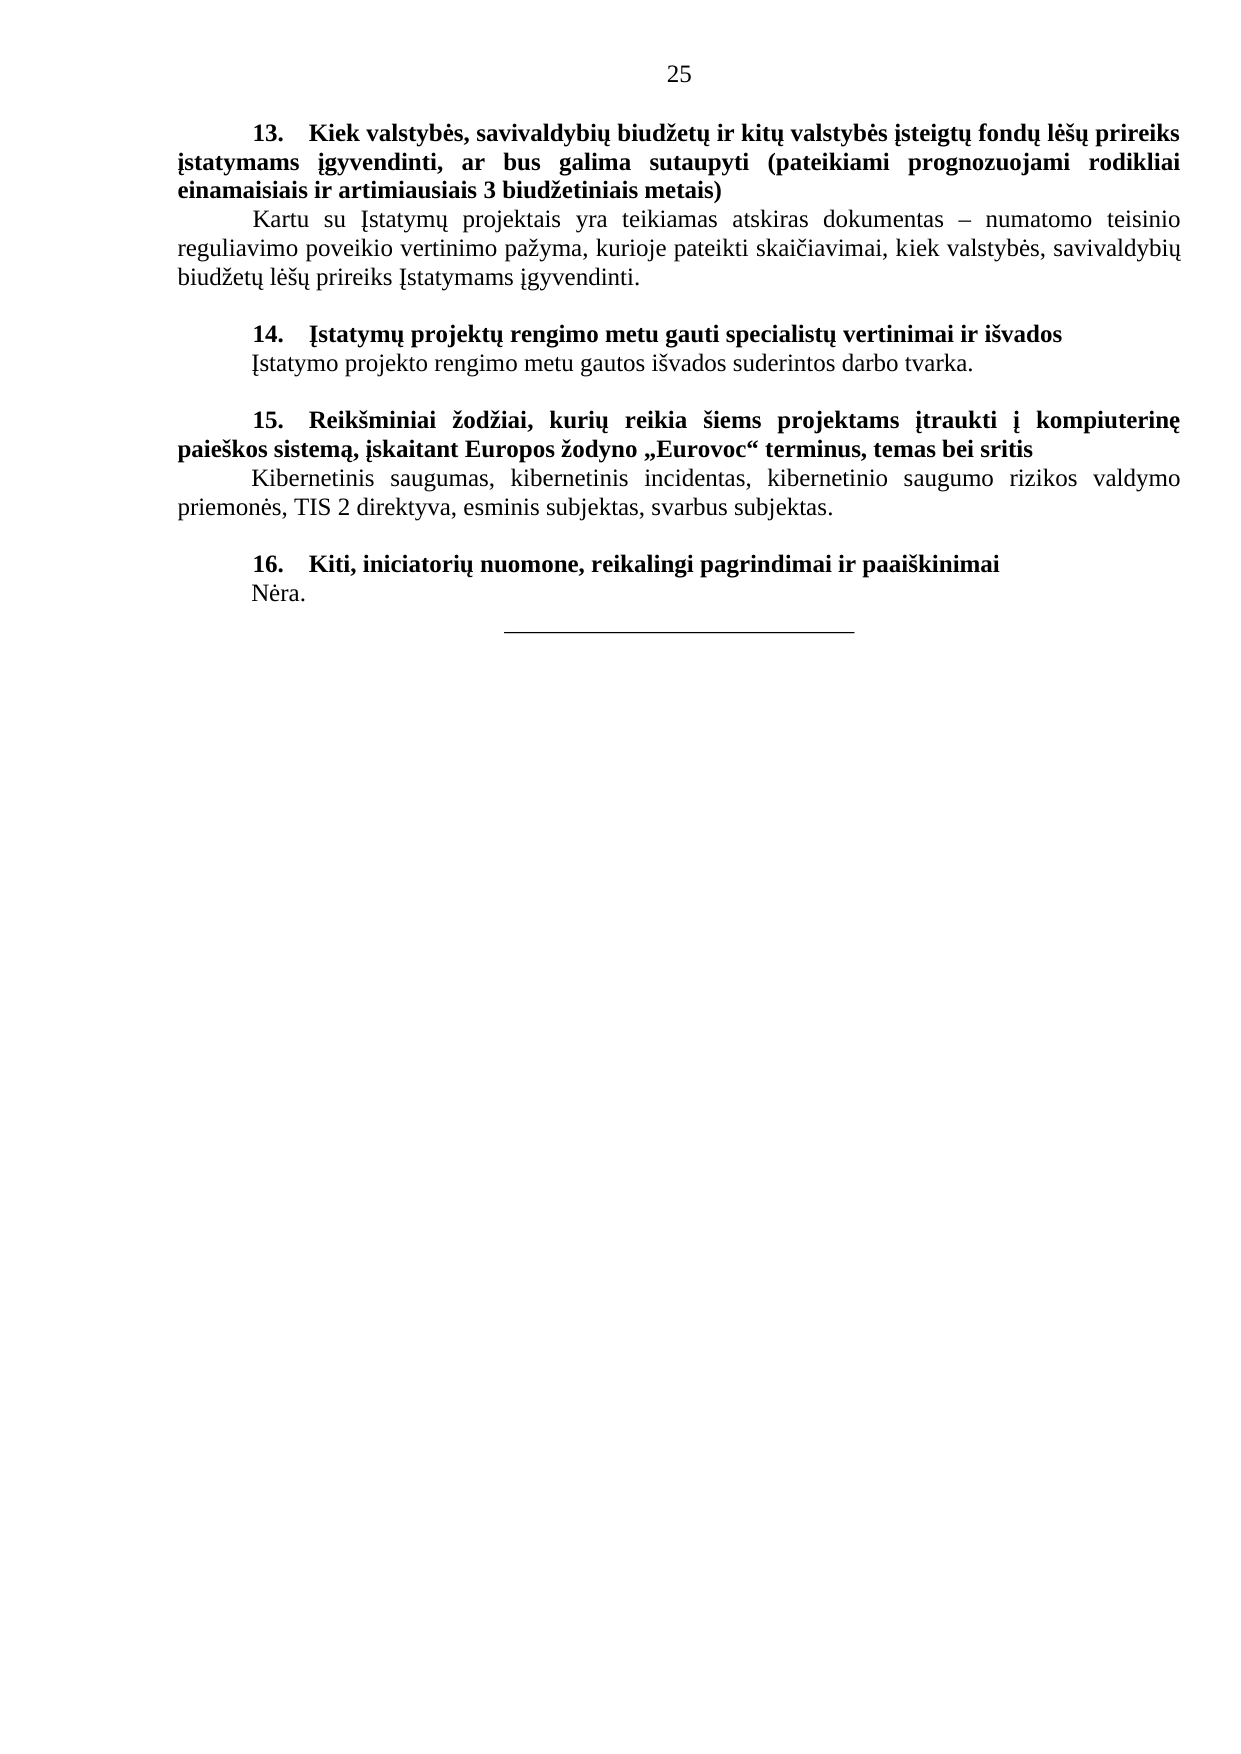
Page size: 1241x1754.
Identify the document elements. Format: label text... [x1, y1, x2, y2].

text 14. Įstatymų projektų rengimo metu gauti specialistų vertinimai ir išvados [177, 319, 1181, 348]
text Įstatymo projekto rengimo metu gautos išvados suderintos darbo tvarka. [177, 348, 1181, 377]
text ____________________________ [177, 607, 1181, 636]
text Kibernetinis saugumas, kibernetinis incidentas, kibernetinio saugumo rizikos valdymo priemonės, TIS 2 direktyva, esminis subjektas, svarbus subjektas. [177, 463, 1181, 521]
text Kartu su Įstatymų projektais yra teikiamas atskiras dokumentas – numatomo teisinio reguliavimo poveikio vertinimo pažyma, kurioje pateikti skaičiavimai, kiek valstybės, savivaldybių biudžetų lėšų prireiks Įstatymams įgyvendinti. [177, 204, 1181, 291]
text 15. Reikšminiai žodžiai, kurių reikia šiems projektams įtraukti į kompiuterinę paieškos sistemą, įskaitant Europos žodyno „Eurovoc“ terminus, temas bei sritis [177, 406, 1181, 463]
text 16. Kiti, iniciatorių nuomone, reikalingi pagrindimai ir paaiškinimai [177, 549, 1181, 578]
text Nėra. [177, 578, 1181, 607]
text 13. Kiek valstybės, savivaldybių biudžetų ir kitų valstybės įsteigtų fondų lėšų prireiks įstatymams įgyvendinti, ar bus galima sutaupyti (pateikiami prognozuojami rodikliai einamaisiais ir artimiausiais 3 biudžetiniais metais) [177, 118, 1181, 204]
